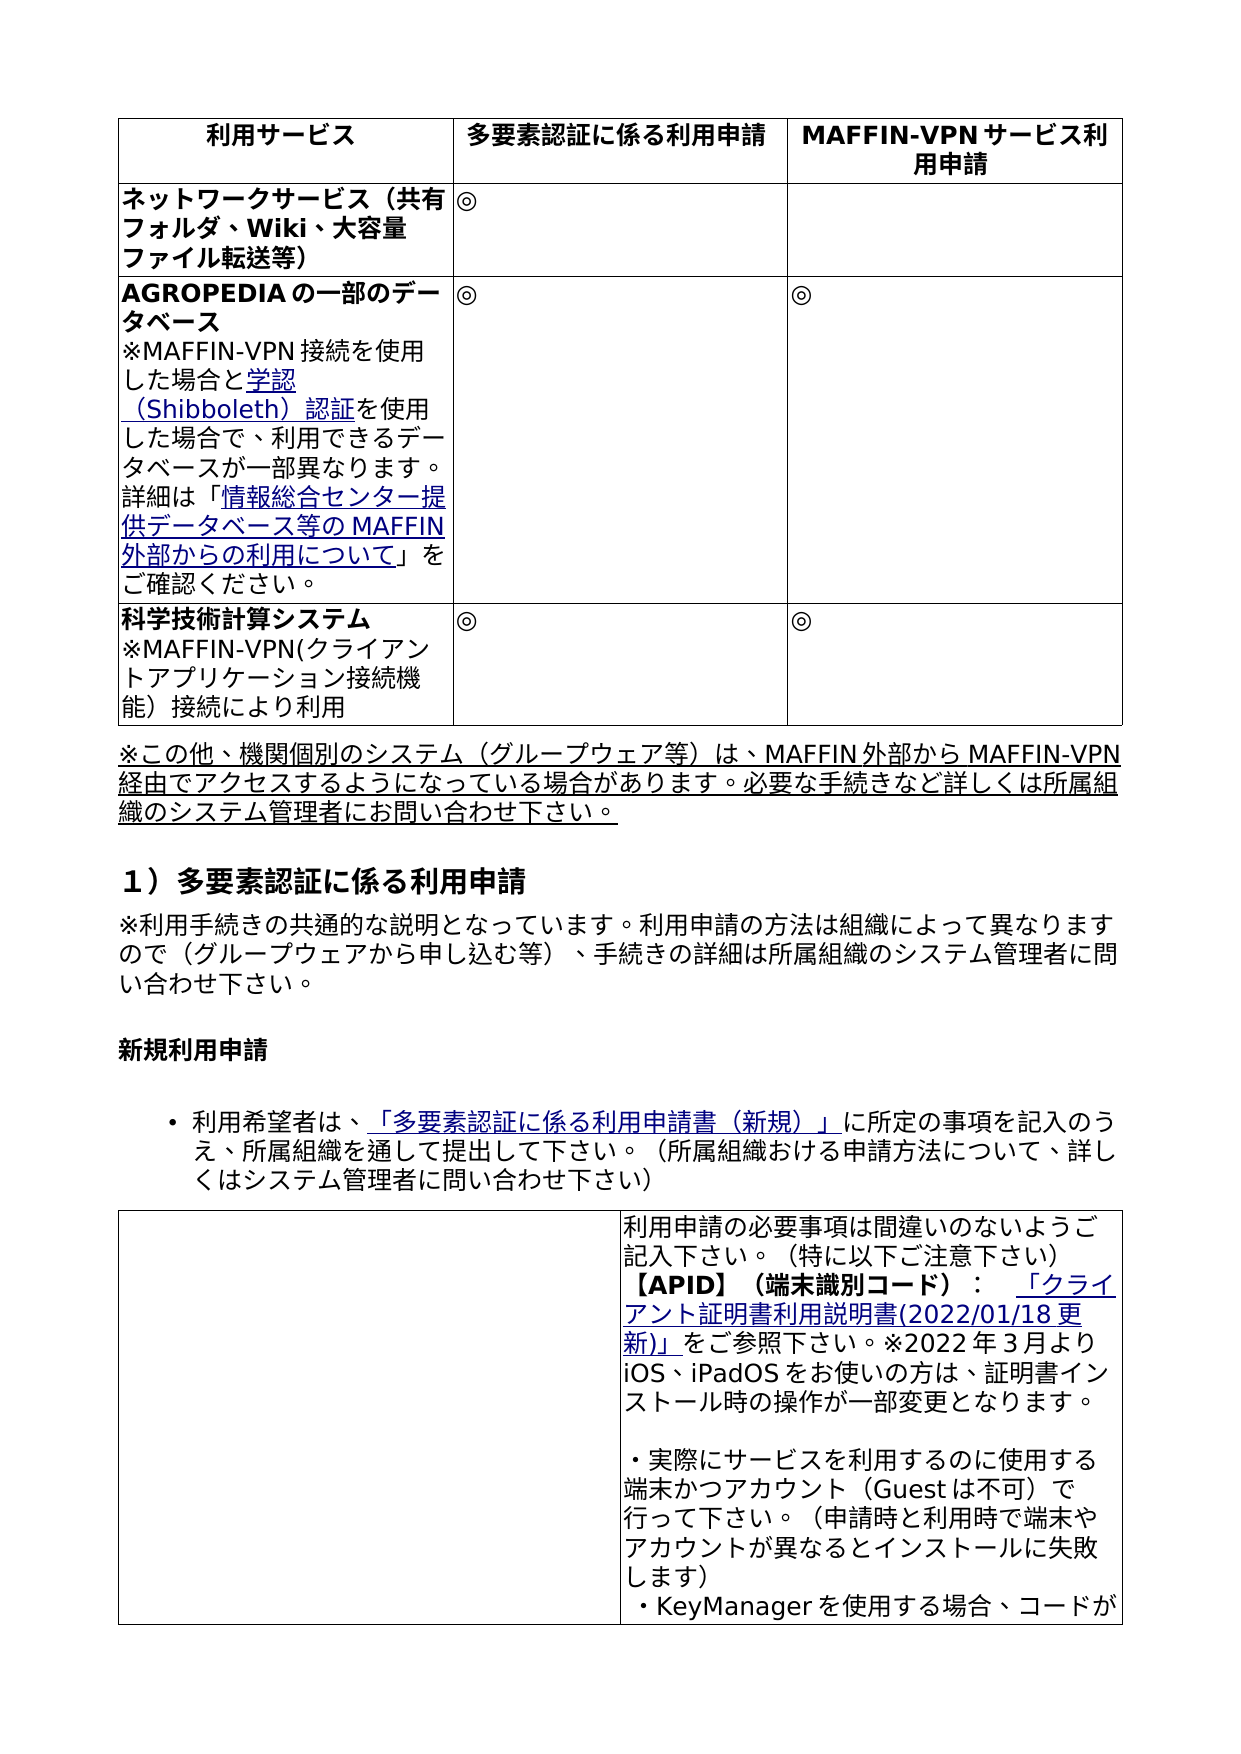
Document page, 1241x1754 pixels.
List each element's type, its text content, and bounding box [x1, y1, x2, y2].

table_cell ◎ [788, 604, 1122, 725]
table_cell 科学技術計算システム ※MAFFIN-VPN(クライアントアプリケーション接続機能）接続により利用 [119, 604, 453, 725]
table_cell AGROPEDIAの一部のデータベース ※MAFFIN-VPN接続を使用した場合と学認（Shibboleth）認証を使用した場合で、利用できるデータベースが一部異なります。詳細は「情報総合センター提供データベース等のMAFFIN外部からの利用について」をご確認ください。 [119, 277, 453, 603]
table_cell [788, 184, 1122, 276]
text ※この他、機関個別のシステム（グループウェア等）は、MAFFIN外部からMAFFIN-VPN経由でアクセスするようになっている場合があります。必要な手続きなど詳しくは所属組織のシステム管理者にお問い合わせ下さい。 [118, 740, 1122, 828]
subtitle １）多要素認証に係る利用申請 [118, 865, 1122, 899]
table_cell ◎ [454, 184, 787, 276]
table_cell ネットワークサービス（共有フォルダ、Wiki、大容量ファイル転送等） [119, 184, 453, 276]
table_cell ◎ [454, 604, 787, 725]
table_cell ◎ [788, 277, 1122, 603]
table_header 多要素認証に係る利用申請 [454, 119, 787, 182]
text ※利用手続きの共通的な説明となっています。利用申請の方法は組織によって異なりますので（グループウェアから申し込む等）、手続きの詳細は所属組織のシステム管理者に問い合わせ下さい。 [118, 912, 1122, 999]
table_header 利用サービス [119, 119, 453, 182]
table_header MAFFIN-VPNサービス利用申請 [788, 119, 1122, 182]
table_header [119, 1211, 620, 1624]
subtitle 新規利用申請 [118, 1037, 1122, 1066]
table_cell ◎ [454, 277, 787, 603]
list 利用希望者は、「多要素認証に係る利用申請書（新規）」に所定の事項を記入のうえ、所属組織を通して提出して下さい。（所属組織おける申請方法について、詳しくはシステム管理者に問い合わせ下さい） [177, 1108, 1122, 1195]
table_header 利用申請の必要事項は間違いのないようご記入下さい。（特に以下ご注意下さい） 【APID】（端末識別コード）： 「クライアント証明書利用説明書(2022/01/18更新)」をご参照下さい。※2022年3月よりiOS、iPadOSをお使いの方は、証明書インストール時の操作が一部変更となります。 ・実際にサービスを利用するのに使用する端末かつアカウント（Guestは不可）で行って下さい。（申請時と利用時で端末やアカウントが異なるとインストールに失敗します） ・KeyManagerを使用する場合、コードが [621, 1211, 1122, 1624]
